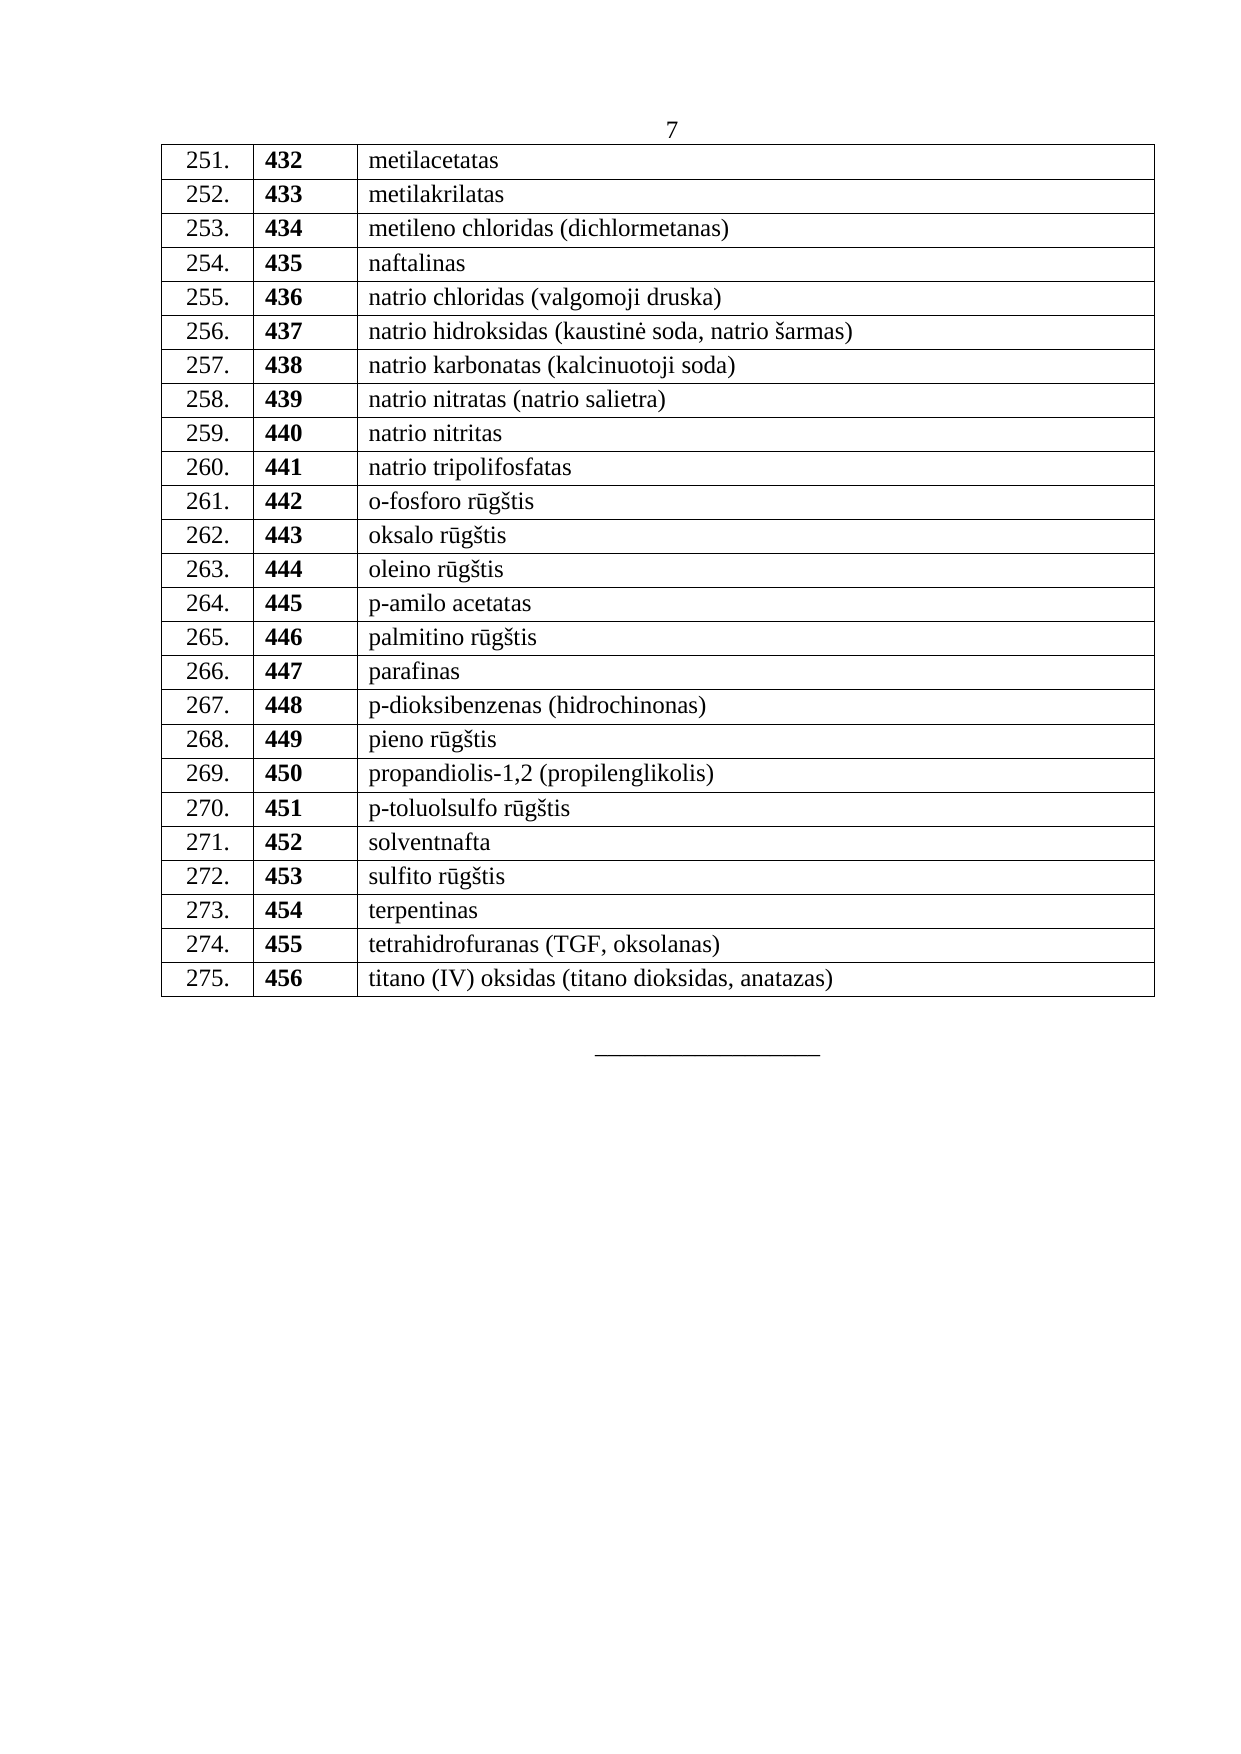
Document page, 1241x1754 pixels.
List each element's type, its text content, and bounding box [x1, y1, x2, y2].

table_cell parafinas [358, 656, 1154, 689]
table_cell 443 [254, 520, 357, 553]
table_cell 263. [162, 554, 253, 587]
table_cell 262. [162, 520, 253, 553]
table_cell 271. [162, 827, 253, 860]
table_cell terpentinas [358, 895, 1154, 928]
table_cell 440 [254, 418, 357, 451]
table_cell naftalinas [358, 248, 1154, 281]
table_cell 454 [254, 895, 357, 928]
table_cell 268. [162, 725, 253, 757]
table_cell 436 [254, 282, 357, 315]
table_cell 447 [254, 656, 357, 689]
table_cell natrio tripolifosfatas [358, 452, 1154, 485]
table_cell propandiolis-1,2 (propilenglikolis) [358, 759, 1154, 792]
table_cell 269. [162, 759, 253, 792]
table_cell 264. [162, 588, 253, 621]
table_cell 253. [162, 214, 253, 247]
table_cell solventnafta [358, 827, 1154, 860]
table_cell 438 [254, 350, 357, 383]
table_cell metileno chloridas (dichlormetanas) [358, 214, 1154, 247]
table_cell 275. [162, 963, 253, 996]
table_cell 439 [254, 384, 357, 417]
table_cell 259. [162, 418, 253, 451]
table_cell p-toluolsulfo rūgštis [358, 793, 1154, 826]
table_cell 254. [162, 248, 253, 281]
table_cell 255. [162, 282, 253, 315]
table_cell 453 [254, 861, 357, 894]
table_cell natrio karbonatas (kalcinuotoji soda) [358, 350, 1154, 383]
table_cell 434 [254, 214, 357, 247]
table_cell 445 [254, 588, 357, 621]
table_cell 444 [254, 554, 357, 587]
table_cell titano (IV) oksidas (titano dioksidas, anatazas) [358, 963, 1154, 996]
table_cell 449 [254, 725, 357, 757]
table_cell 456 [254, 963, 357, 996]
text __________________ [178, 1030, 1163, 1059]
table_cell 433 [254, 180, 357, 212]
table_cell natrio chloridas (valgomoji druska) [358, 282, 1154, 315]
table_cell sulfito rūgštis [358, 861, 1154, 894]
table_cell 258. [162, 384, 253, 417]
table_cell p-dioksibenzenas (hidrochinonas) [358, 690, 1154, 723]
table_cell 448 [254, 690, 357, 723]
table_cell natrio hidroksidas (kaustinė soda, natrio šarmas) [358, 316, 1154, 349]
table_cell 257. [162, 350, 253, 383]
table_cell natrio nitratas (natrio salietra) [358, 384, 1154, 417]
table_cell 270. [162, 793, 253, 826]
table_cell 260. [162, 452, 253, 485]
table_cell o-fosforo rūgštis [358, 486, 1154, 519]
table_cell 451 [254, 793, 357, 826]
table_cell 432 [254, 145, 357, 178]
table_cell 256. [162, 316, 253, 349]
table_cell 441 [254, 452, 357, 485]
table_cell 437 [254, 316, 357, 349]
table_cell 455 [254, 929, 357, 962]
table_cell oleino rūgštis [358, 554, 1154, 587]
table_cell 273. [162, 895, 253, 928]
table_cell metilakrilatas [358, 180, 1154, 212]
table_cell palmitino rūgštis [358, 622, 1154, 655]
table_cell 442 [254, 486, 357, 519]
table_cell 266. [162, 656, 253, 689]
table_cell 272. [162, 861, 253, 894]
table_cell 265. [162, 622, 253, 655]
table_cell natrio nitritas [358, 418, 1154, 451]
table_cell 435 [254, 248, 357, 281]
table_cell 450 [254, 759, 357, 792]
table_cell 274. [162, 929, 253, 962]
table_cell oksalo rūgštis [358, 520, 1154, 553]
table_cell 261. [162, 486, 253, 519]
table_cell 252. [162, 180, 253, 212]
table_cell 251. [162, 145, 253, 178]
table_cell metilacetatas [358, 145, 1154, 178]
table_cell 452 [254, 827, 357, 860]
table_cell tetrahidrofuranas (TGF, oksolanas) [358, 929, 1154, 962]
table_cell 267. [162, 690, 253, 723]
table_cell 446 [254, 622, 357, 655]
table_cell p-amilo acetatas [358, 588, 1154, 621]
table_cell pieno rūgštis [358, 725, 1154, 757]
